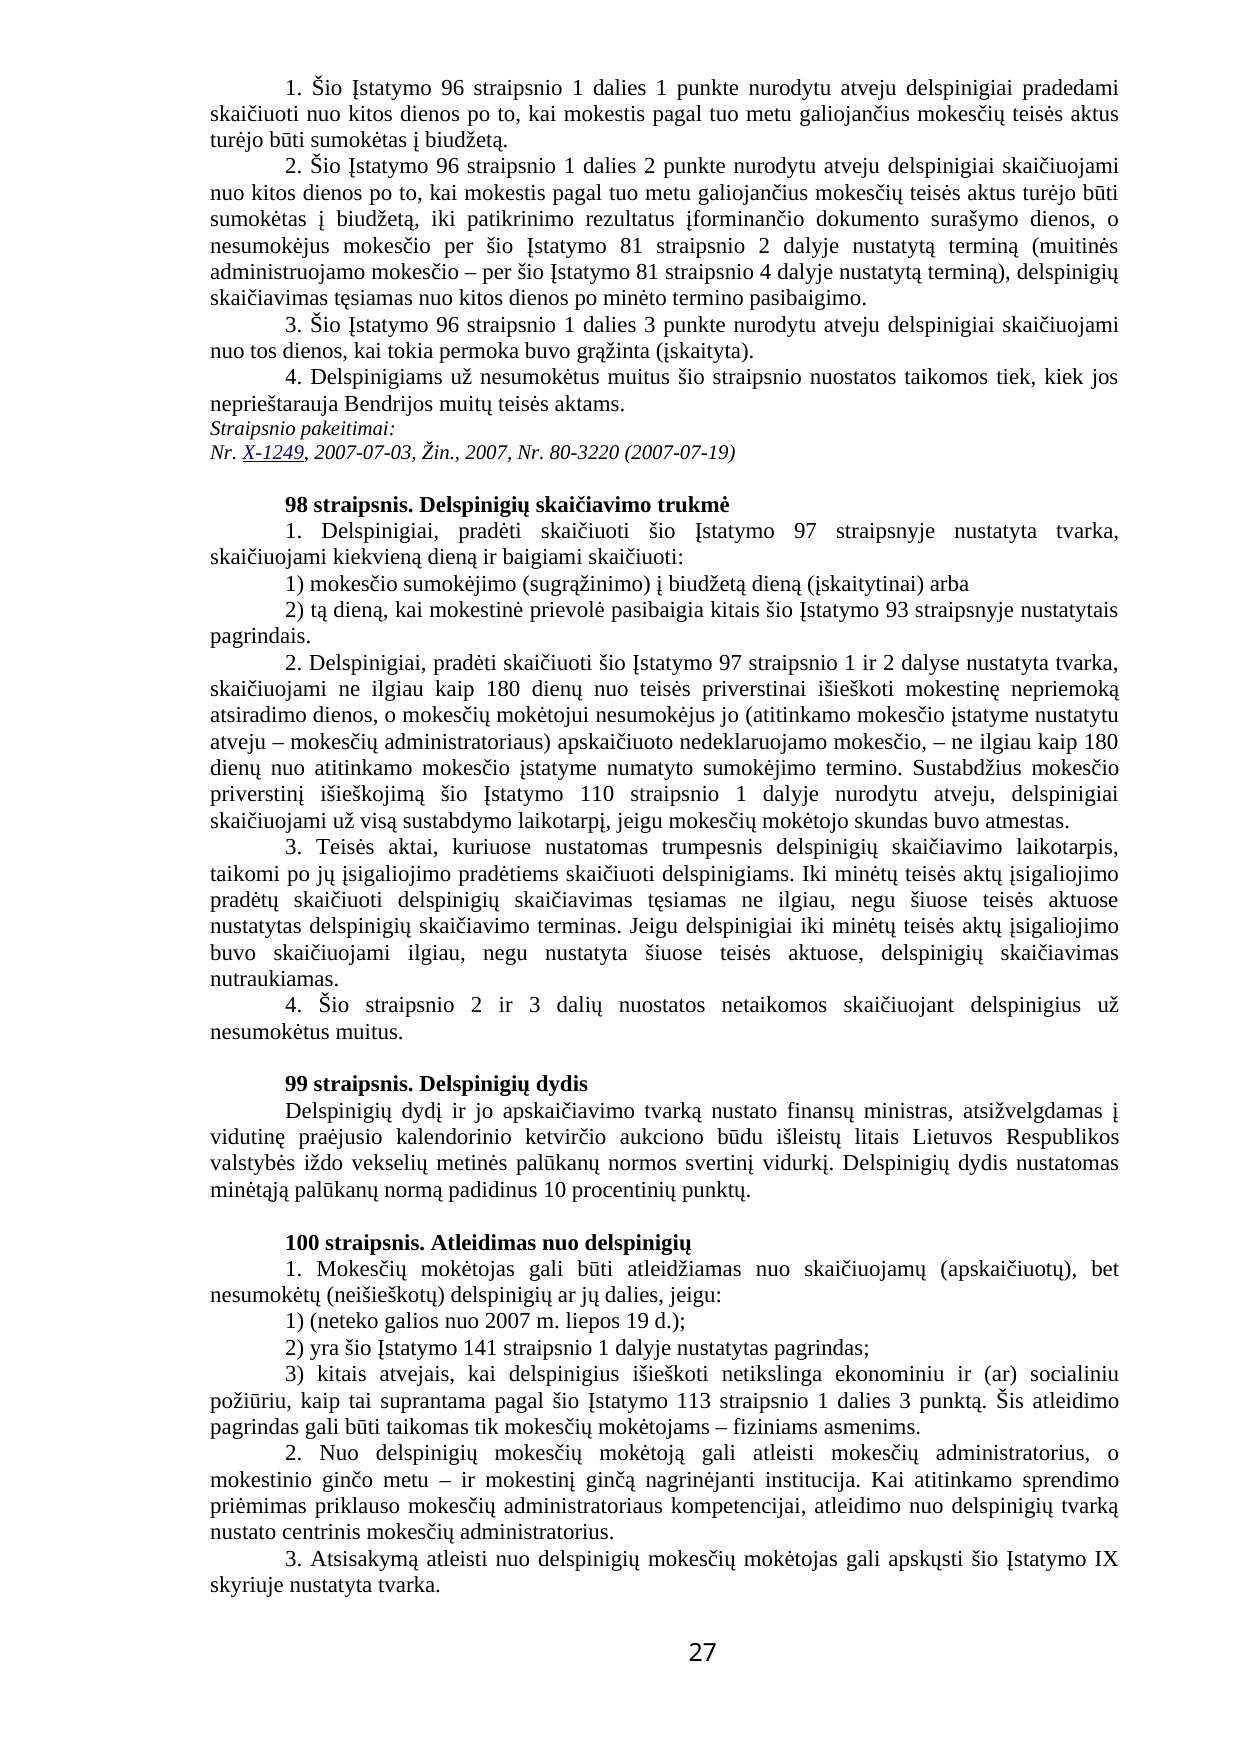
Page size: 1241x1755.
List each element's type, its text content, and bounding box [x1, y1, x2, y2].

text Nr. X-1249, 2007-07-03, Žin., 2007, Nr. 80-3220 (2007-07-19) [210, 440, 1120, 464]
text 3. Atsisakymą atleisti nuo delspinigių mokesčių mokėtojas gali apskųsti šio Įstatymo IX skyriuje nustatyta tvarka. [210, 1545, 1120, 1597]
text 2) yra šio Įstatymo 141 straipsnio 1 dalyje nustatytas pagrindas; [210, 1334, 1120, 1360]
text 100 straipsnis. Atleidimas nuo delspinigių [210, 1228, 1120, 1255]
text 3. Šio Įstatymo 96 straipsnio 1 dalies 3 punkte nurodytu atveju delspinigiai skaičiuojami nuo tos dienos, kai tokia permoka buvo grąžinta (įskaityta). [210, 311, 1120, 363]
text 99 straipsnis. Delspinigių dydis [210, 1070, 1120, 1097]
text 2. Delspinigiai, pradėti skaičiuoti šio Įstatymo 97 straipsnio 1 ir 2 dalyse nustatyta tvarka, skaičiuojami ne ilgiau kaip 180 dienų nuo teisės priverstinai išieškoti mokestinę nepriemoką atsiradimo dienos, o mokesčių mokėtojui nesumokėjus jo (atitinkamo mokesčio įstatyme nustatytu atveju – mokesčių administratoriaus) apskaičiuoto nedeklaruojamo mokesčio, – ne ilgiau kaip 180 dienų nuo atitinkamo mokesčio įstatyme numatyto sumokėjimo termino. Sustabdžius mokesčio priverstinį išieškojimą šio Įstatymo 110 straipsnio 1 dalyje nurodytu atveju, delspinigiai skaičiuojami už visą sustabdymo laikotarpį, jeigu mokesčių mokėtojo skundas buvo atmestas. [210, 649, 1120, 833]
text Delspinigių dydį ir jo apskaičiavimo tvarką nustato finansų ministras, atsižvelgdamas į vidutinę praėjusio kalendorinio ketvirčio aukciono būdu išleistų litais Lietuvos Respublikos valstybės iždo vekselių metinės palūkanų normos svertinį vidurkį. Delspinigių dydis nustatomas minėtąją palūkanų normą padidinus 10 procentinių punktų. [210, 1097, 1120, 1202]
text 2. Šio Įstatymo 96 straipsnio 1 dalies 2 punkte nurodytu atveju delspinigiai skaičiuojami nuo kitos dienos po to, kai mokestis pagal tuo metu galiojančius mokesčių teisės aktus turėjo būti sumokėtas į biudžetą, iki patikrinimo rezultatus įforminančio dokumento surašymo dienos, o nesumokėjus mokesčio per šio Įstatymo 81 straipsnio 2 dalyje nustatytą terminą (muitinės administruojamo mokesčio – per šio Įstatymo 81 straipsnio 4 dalyje nustatytą terminą), delspinigių skaičiavimas tęsiamas nuo kitos dienos po minėto termino pasibaigimo. [210, 153, 1120, 311]
text 2. Nuo delspinigių mokesčių mokėtoją gali atleisti mokesčių administratorius, o mokestinio ginčo metu – ir mokestinį ginčą nagrinėjanti institucija. Kai atitinkamo sprendimo priėmimas priklauso mokesčių administratoriaus kompetencijai, atleidimo nuo delspinigių tvarką nustato centrinis mokesčių administratorius. [210, 1439, 1120, 1545]
text 3. Teisės aktai, kuriuose nustatomas trumpesnis delspinigių skaičiavimo laikotarpis, taikomi po jų įsigaliojimo pradėtiems skaičiuoti delspinigiams. Iki minėtų teisės aktų įsigaliojimo pradėtų skaičiuoti delspinigių skaičiavimas tęsiamas ne ilgiau, negu šiuose teisės aktuose nustatytas delspinigių skaičiavimo terminas. Jeigu delspinigiai iki minėtų teisės aktų įsigaliojimo buvo skaičiuojami ilgiau, negu nustatyta šiuose teisės aktuose, delspinigių skaičiavimas nutraukiamas. [210, 833, 1120, 991]
text 2) tą dieną, kai mokestinė prievolė pasibaigia kitais šio Įstatymo 93 straipsnyje nustatytais pagrindais. [210, 596, 1120, 649]
text 4. Šio straipsnio 2 ir 3 dalių nuostatos netaikomos skaičiuojant delspinigius už nesumokėtus muitus. [210, 991, 1120, 1044]
text 98 straipsnis. Delspinigių skaičiavimo trukmė [210, 491, 1120, 517]
text 1) mokesčio sumokėjimo (sugrąžinimo) į biudžetą dieną (įskaitytinai) arba [210, 570, 1120, 596]
text 4. Delspinigiams už nesumokėtus muitus šio straipsnio nuostatos taikomos tiek, kiek jos neprieštarauja Bendrijos muitų teisės aktams. [210, 363, 1120, 416]
text Straipsnio pakeitimai: [210, 416, 1120, 440]
text 1) (neteko galios nuo 2007 m. liepos 19 d.); [210, 1308, 1120, 1334]
text 1. Mokesčių mokėtojas gali būti atleidžiamas nuo skaičiuojamų (apskaičiuotų), bet nesumokėtų (neišieškotų) delspinigių ar jų dalies, jeigu: [210, 1255, 1120, 1308]
text 3) kitais atvejais, kai delspinigius išieškoti netikslinga ekonominiu ir (ar) socialiniu požiūriu, kaip tai suprantama pagal šio Įstatymo 113 straipsnio 1 dalies 3 punktą. Šis atleidimo pagrindas gali būti taikomas tik mokesčių mokėtojams – fiziniams asmenims. [210, 1360, 1120, 1439]
text 1. Delspinigiai, pradėti skaičiuoti šio Įstatymo 97 straipsnyje nustatyta tvarka, skaičiuojami kiekvieną dieną ir baigiami skaičiuoti: [210, 517, 1120, 570]
text 1. Šio Įstatymo 96 straipsnio 1 dalies 1 punkte nurodytu atveju delspinigiai pradedami skaičiuoti nuo kitos dienos po to, kai mokestis pagal tuo metu galiojančius mokesčių teisės aktus turėjo būti sumokėtas į biudžetą. [210, 73, 1120, 153]
